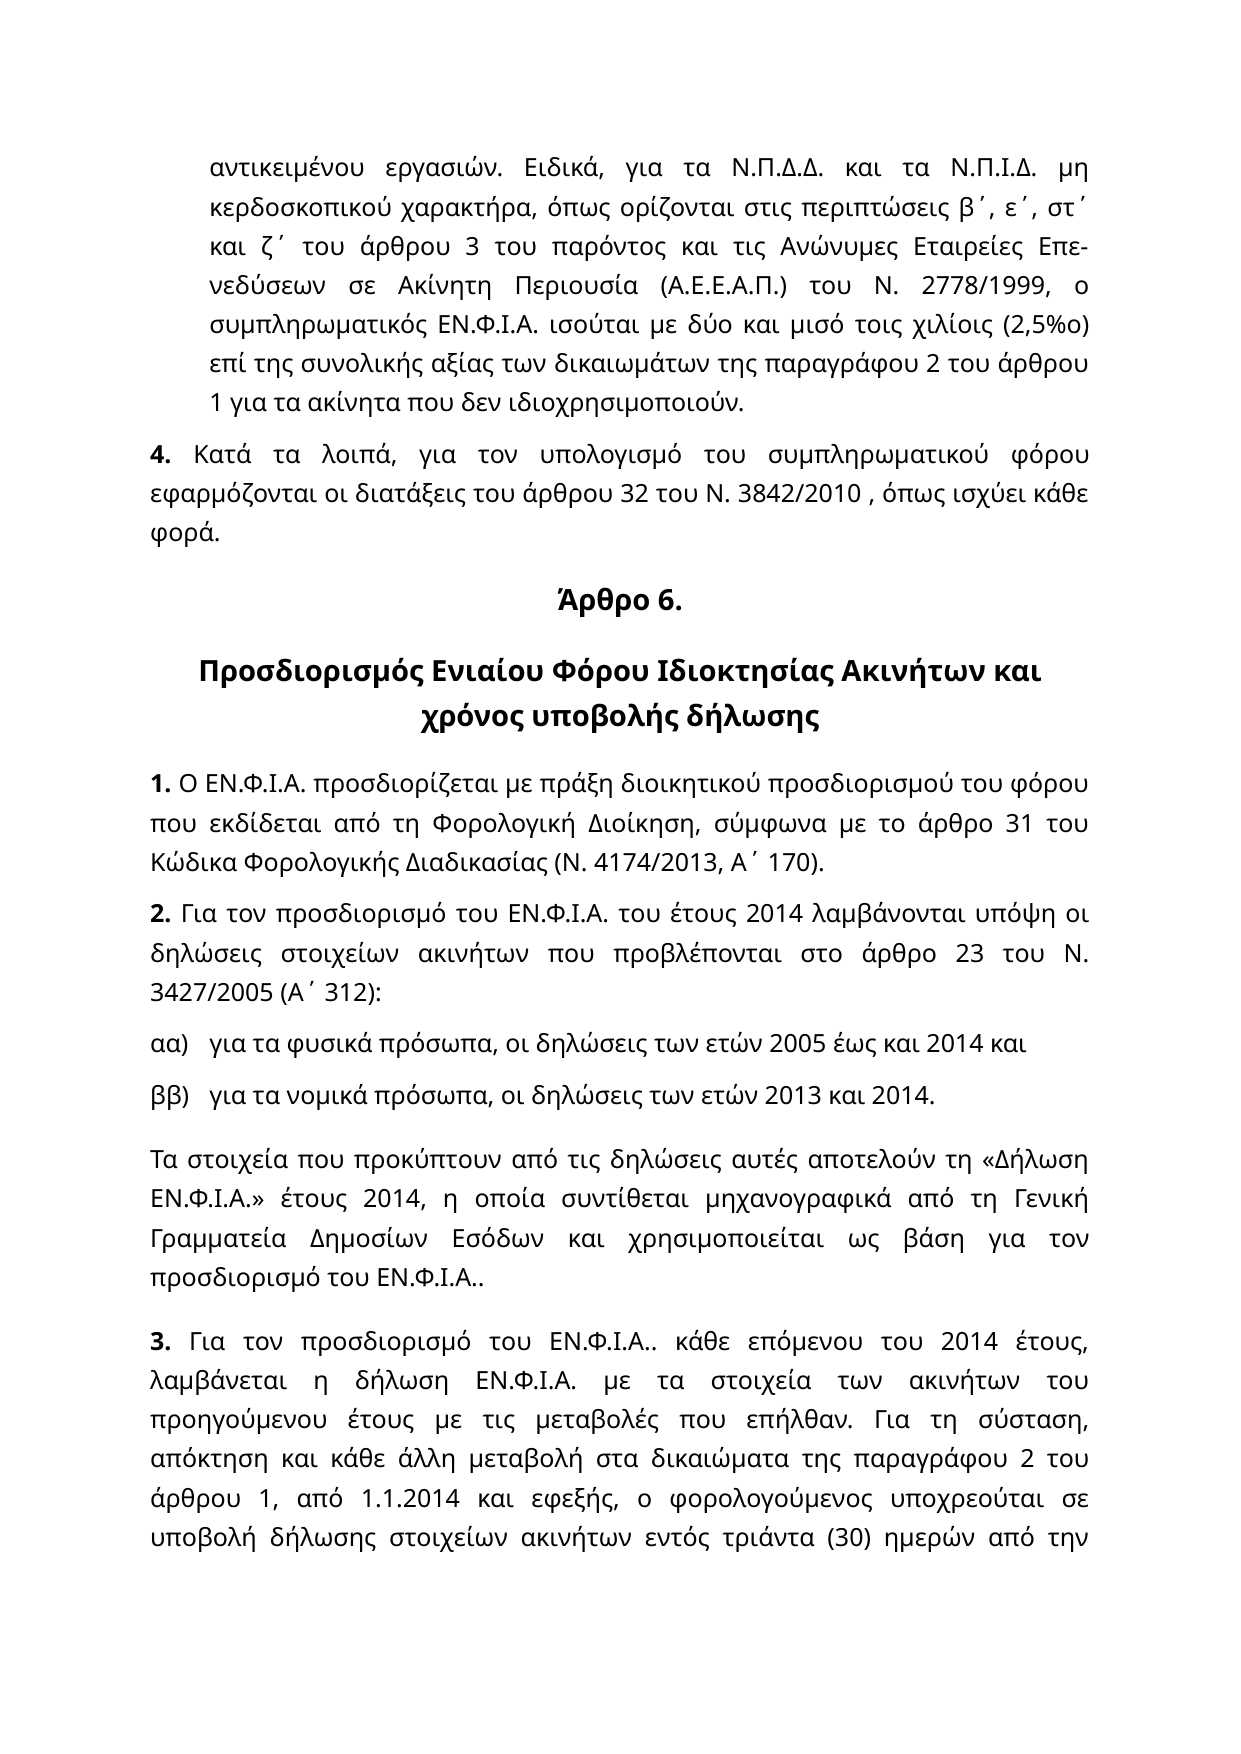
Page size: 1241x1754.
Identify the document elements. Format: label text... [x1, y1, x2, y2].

text 4. Κατά τα λοιπά, για τον υπολογισμό του συμπληρωματικού φόρου εφαρμόζονται οι διατάξεις του άρθρου 32 του Ν. 3842/2010 , όπως ισχύει κάθε φορά. [150, 437, 1090, 549]
text Τα στοιχεία που προκύπτουν από τις δηλώσεις αυτές αποτελούν τη «Δήλωση ΕΝ.Φ.Ι.Α.» έτους 2014, η οποία συντίθεται μηχανογραφικά από τη Γενική Γραμματεία Δημοσίων Εσόδων και χρησιμοποιείται ως βάση για τον προσδιορισμό του ΕΝ.Φ.Ι.Α.. [150, 1142, 1090, 1293]
subtitle Προσδιορισμός Ενιαίου Φόρου Ιδιοκτησίας Ακινήτων και χρόνος υποβολής δήλωσης [150, 650, 1090, 735]
list αα) για τα φυσικά πρόσωπα, οι δηλώσεις των ετών 2005 έως και 2014 και [150, 1026, 1090, 1060]
list αντικειμένου εργασιών. Ειδικά, για τα Ν.Π.Δ.Δ. και τα Ν.Π.Ι.Δ. μη κερδοσκοπικού χαρακτήρα, όπως ορίζονται στις περιπτώσεις β΄, ε΄, στ΄ και ζ΄ του άρθρου 3 του παρόντος και τις Ανώνυμες Εταιρείες Επε-νεδύσεων σε Ακίνητη Περιουσία (Α.Ε.Ε.Α.Π.) του Ν. 2778/1999, ο συμπληρωματικός ΕΝ.Φ.Ι.Α. ισούται με δύο και μισό τοις χιλίοις (2,5%ο) επί της συνολικής αξίας των δικαιωμάτων της παραγράφου 2 του άρθρου 1 για τα ακίνητα που δεν ιδιοχρησιμοποιούν. [150, 150, 1090, 419]
subtitle Άρθρο 6. [150, 579, 1090, 619]
list ββ) για τα νομικά πρόσωπα, οι δηλώσεις των ετών 2013 και 2014. [150, 1078, 1090, 1112]
text 3. Για τον προσδιορισμό του ΕΝ.Φ.Ι.Α.. κάθε επόμενου του 2014 έτους, λαμβάνεται η δήλωση ΕΝ.Φ.Ι.Α. με τα στοιχεία των ακινήτων του προηγούμενου έτους με τις μεταβολές που επήλθαν. Για τη σύσταση, απόκτηση και κάθε άλλη μεταβολή στα δικαιώματα της παραγράφου 2 του άρθρου 1, από 1.1.2014 και εφεξής, ο φορολογούμενος υποχρεούται σε υποβολή δήλωσης στοιχείων ακινήτων εντός τριάντα (30) ημερών από την [150, 1323, 1090, 1553]
text 2. Για τον προσδιορισμό του ΕΝ.Φ.Ι.Α. του έτους 2014 λαμβάνονται υπόψη οι δηλώσεις στοιχείων ακινήτων που προβλέπονται στο άρθρο 23 του N. 3427/2005 (Α΄ 312): [150, 896, 1090, 1008]
text 1. Ο ΕΝ.Φ.Ι.Α. προσδιορίζεται με πράξη διοικητικού προσδιορισμού του φόρου που εκδίδεται από τη Φορολογική Διοίκηση, σύμφωνα με το άρθρο 31 του Κώδικα Φορολογικής Διαδικασίας (Ν. 4174/2013, Α΄ 170). [150, 766, 1090, 878]
